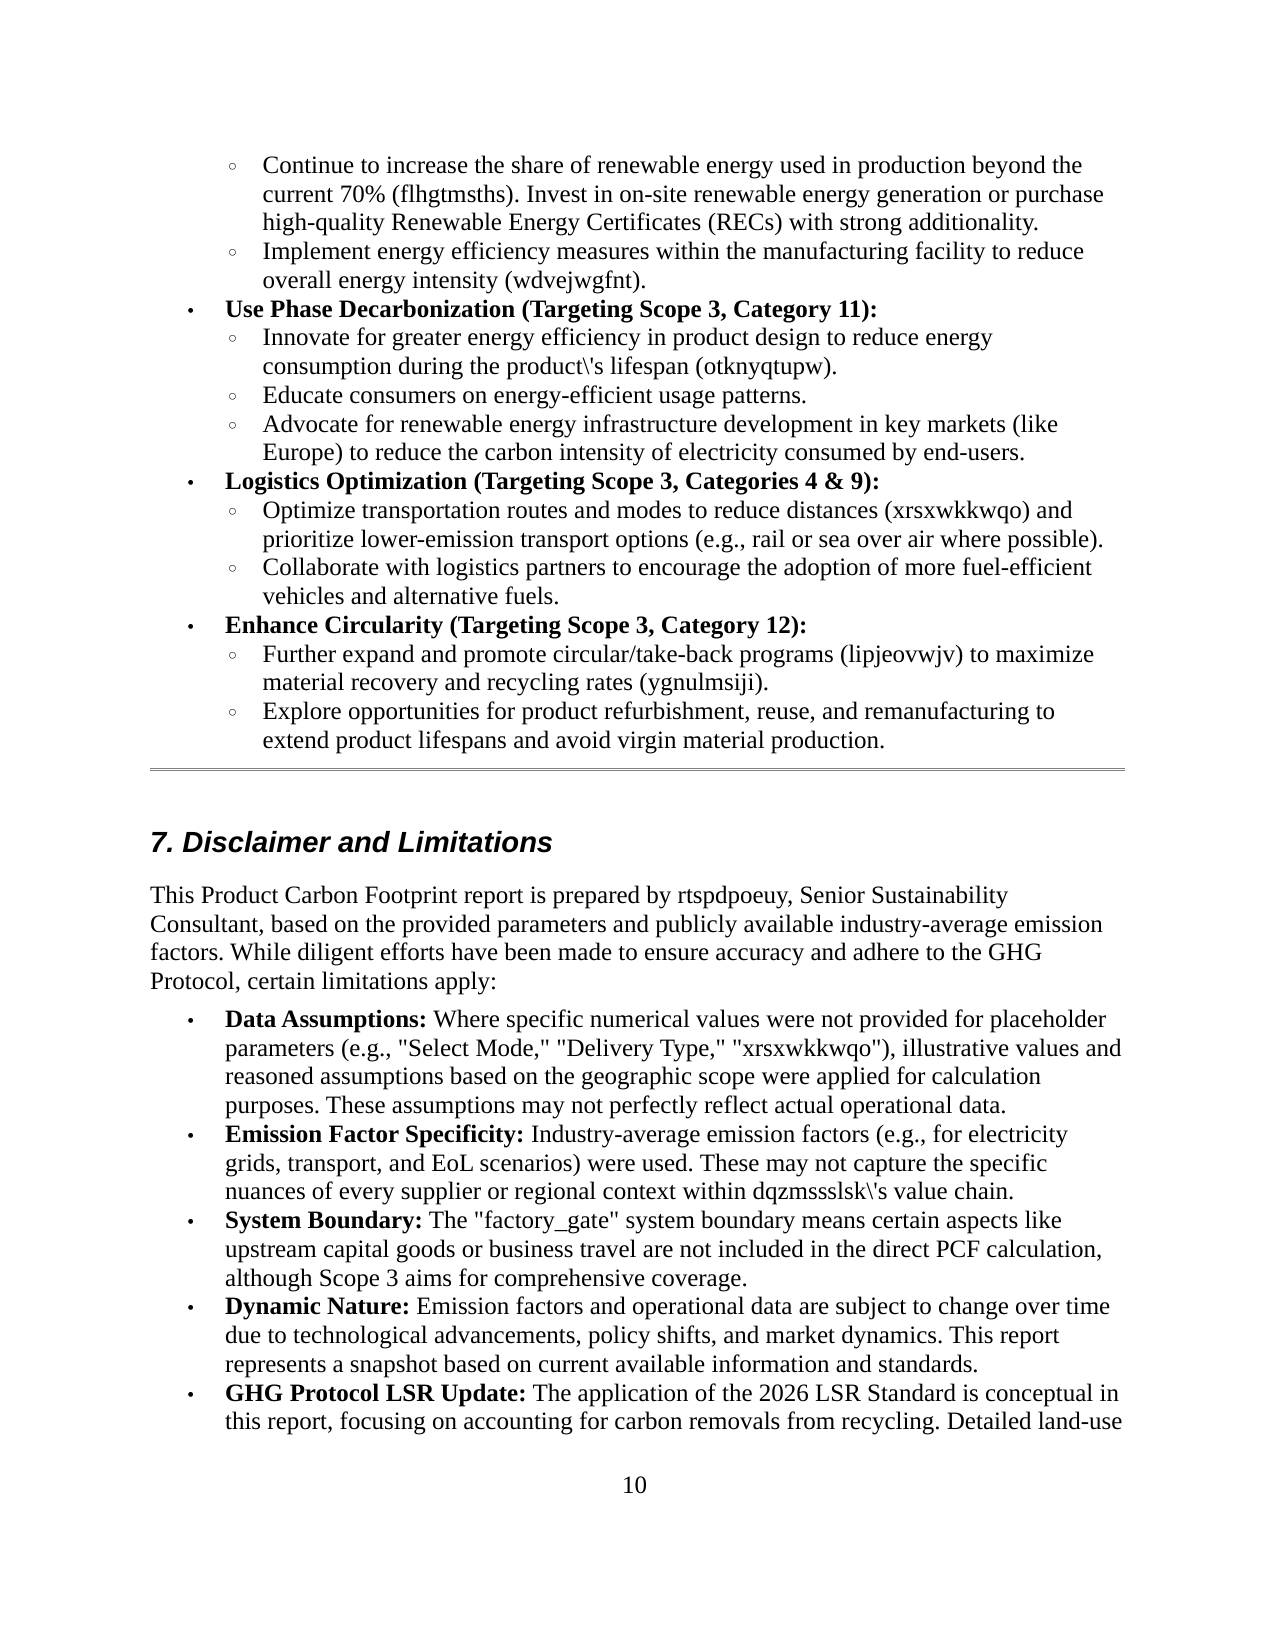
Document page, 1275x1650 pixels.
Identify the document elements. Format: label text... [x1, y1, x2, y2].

list Advocate for renewable energy infrastructure development in key markets (like Europe) to reduce the carbon intensity of electricity consumed by end-users. [225, 409, 1125, 466]
list Optimize transportation routes and modes to reduce distances (xrsxwkkwqo) and prioritize lower-emission transport options (e.g., rail or sea over air where possible). [225, 495, 1125, 552]
list System Boundary: The "factory_gate" system boundary means certain aspects like upstream capital goods or business travel are not included in the direct PCF calculation, although Scope 3 aims for comprehensive coverage. [187, 1205, 1125, 1291]
list Further expand and promote circular/take-back programs (lipjeovwjv) to maximize material recovery and recycling rates (ygnulmsiji). [225, 639, 1125, 696]
list Use Phase Decarbonization (Targeting Scope 3, Category 11): [187, 294, 1125, 322]
subtitle 7. Disclaimer and Limitations [150, 825, 1125, 858]
list Enhance Circularity (Targeting Scope 3, Category 12): [187, 610, 1125, 639]
list Dynamic Nature: Emission factors and operational data are subject to change over time due to technological advancements, policy shifts, and market dynamics. This report represents a snapshot based on current available information and standards. [187, 1291, 1125, 1378]
list Educate consumers on energy-efficient usage patterns. [225, 380, 1125, 409]
list Data Assumptions: Where specific numerical values were not provided for placeholder parameters (e.g., "Select Mode," "Delivery Type," "xrsxwkkwqo"), illustrative values and reasoned assumptions based on the geographic scope were applied for calculation purposes. These assumptions may not perfectly reflect actual operational data. [187, 1004, 1125, 1119]
list Implement energy efficiency measures within the manufacturing facility to reduce overall energy intensity (wdvejwgfnt). [225, 236, 1125, 294]
list Logistics Optimization (Targeting Scope 3, Categories 4 & 9): [187, 466, 1125, 495]
list Emission Factor Specificity: Industry-average emission factors (e.g., for electricity grids, transport, and EoL scenarios) were used. These may not capture the specific nuances of every supplier or regional context within dqzmssslsk\'s value chain. [187, 1119, 1125, 1205]
list Continue to increase the share of renewable energy used in production beyond the current 70% (flhgtmsths). Invest in on-site renewable energy generation or purchase high-quality Renewable Energy Certificates (RECs) with strong additionality. [225, 150, 1125, 236]
list GHG Protocol LSR Update: The application of the 2026 LSR Standard is conceptual in this report, focusing on accounting for carbon removals from recycling. Detailed land-use [187, 1378, 1125, 1435]
list Innovate for greater energy efficiency in product design to reduce energy consumption during the product\'s lifespan (otknyqtupw). [225, 322, 1125, 380]
list Collaborate with logistics partners to encourage the adoption of more fuel-efficient vehicles and alternative fuels. [225, 552, 1125, 610]
text This Product Carbon Footprint report is prepared by rtspdpoeuy, Senior Sustainability Consultant, based on the provided parameters and publicly available industry-average emission factors. While diligent efforts have been made to ensure accuracy and adhere to the GHG Protocol, certain limitations apply: [150, 880, 1125, 995]
list Explore opportunities for product refurbishment, reuse, and remanufacturing to extend product lifespans and avoid virgin material production. [225, 696, 1125, 754]
